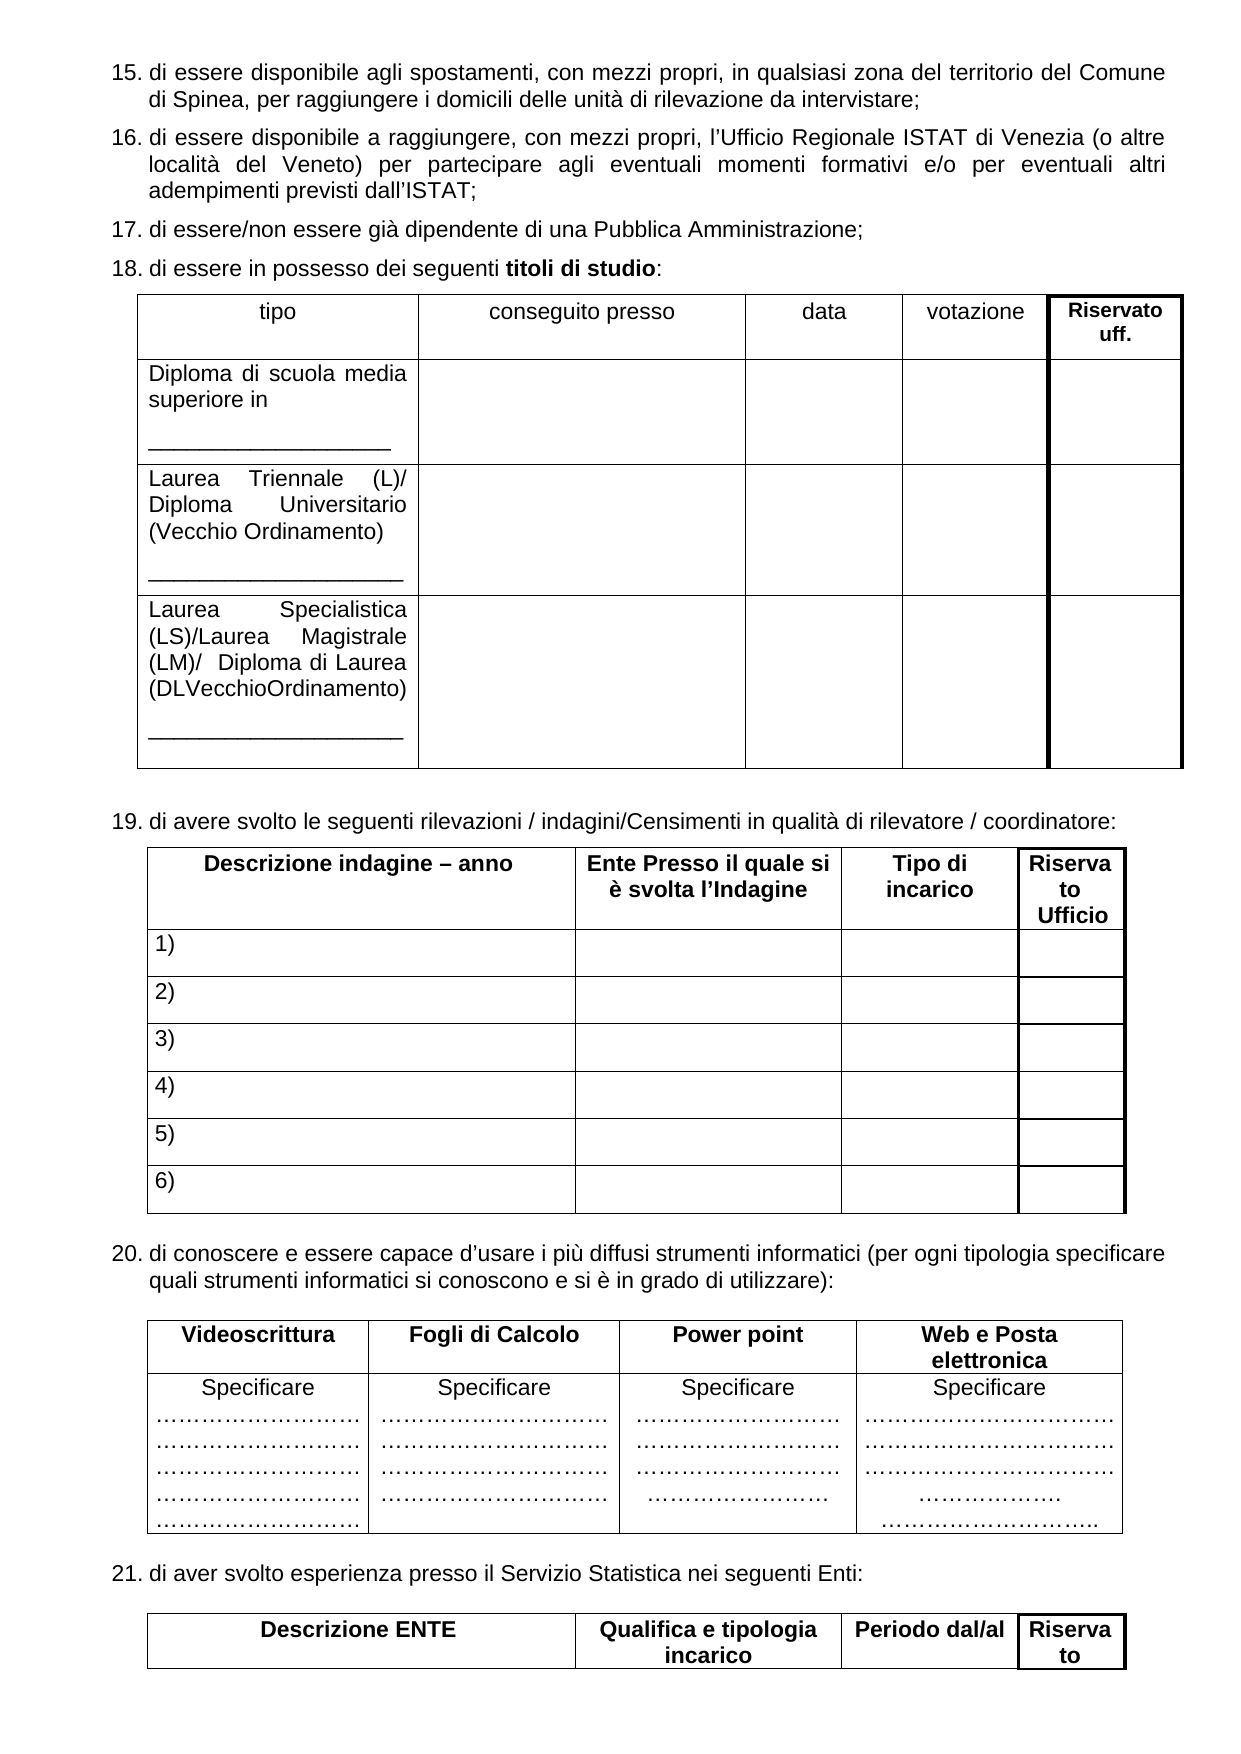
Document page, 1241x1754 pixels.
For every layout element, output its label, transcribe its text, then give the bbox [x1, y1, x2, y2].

list di essere disponibile a raggiungere, con mezzi propri, l’Ufficio Regionale ISTAT di Venezia (o altre località del Veneto) per partecipare agli eventuali momenti formativi e/o per eventuali altri adempimenti previsti dall’ISTAT; [111, 124, 1167, 203]
table_cell [842, 1119, 1017, 1165]
table_cell [746, 596, 902, 768]
table_cell Laurea Triennale (L)/ Diploma Universitario (Vecchio Ordinamento) ____________________ [138, 465, 418, 595]
table_header Qualifica e tipologia incarico [576, 1614, 841, 1668]
table_cell 5) [148, 1119, 575, 1165]
table_cell [576, 1024, 841, 1071]
table_cell Laurea Specialistica (LS)/Laurea Magistrale (LM)/ Diploma di Laurea (DLVecchioOrdinamento) ____________________ [138, 596, 418, 768]
table_cell Specificare ………………………………………………………………………………………………………… [369, 1374, 619, 1532]
table_header Fogli di Calcolo [369, 1321, 619, 1373]
table_cell [576, 977, 841, 1023]
table_cell [1020, 1025, 1123, 1071]
table_cell [903, 465, 1046, 595]
list di essere/non essere già dipendente di una Pubblica Amministrazione; [111, 216, 1167, 242]
table_cell [419, 465, 745, 595]
table_cell [419, 596, 745, 768]
table_cell [903, 360, 1046, 464]
table_cell Specificare …………………………………………………………………………………………… [620, 1374, 856, 1532]
table_cell 6) [148, 1166, 575, 1212]
table_cell [419, 360, 745, 464]
table_header data [746, 295, 902, 359]
table_cell [842, 977, 1017, 1023]
table_header votazione [903, 295, 1046, 359]
table_cell [1020, 1072, 1123, 1118]
table_header Descrizione ENTE [148, 1614, 575, 1668]
table_header tipo [138, 295, 418, 359]
table_cell [842, 1072, 1017, 1118]
table_cell [1051, 360, 1180, 464]
table_cell [1020, 930, 1123, 976]
table_header Videoscrittura [148, 1321, 368, 1373]
table_header Riservato uff. [1051, 298, 1180, 359]
table_cell Diploma di scuola media superiore in ___________________ [138, 360, 418, 464]
table_header Power point [620, 1321, 856, 1373]
table_header Riservato Ufficio [1020, 850, 1123, 929]
table_cell [576, 1119, 841, 1165]
table_cell 2) [148, 977, 575, 1023]
table_cell [842, 930, 1017, 976]
table_cell [1051, 596, 1180, 768]
table_cell Specificare ………………………………………………………………………………………………………. ……………………….. [857, 1374, 1122, 1532]
table_cell 4) [148, 1072, 575, 1118]
table_header Periodo dal/al [842, 1614, 1017, 1668]
table_cell [576, 1072, 841, 1118]
table_cell [746, 360, 902, 464]
table_header Tipo di incarico [842, 848, 1017, 929]
table_cell Specificare ……………………………………………………………………………………………………………………… [148, 1374, 368, 1532]
table_header Riservato [1020, 1616, 1123, 1668]
table_cell 1) [148, 930, 575, 976]
list di aver svolto esperienza presso il Servizio Statistica nei seguenti Enti: [111, 1560, 1167, 1586]
table_cell 3) [148, 1024, 575, 1071]
list di avere svolto le seguenti rilevazioni / indagini/Censimenti in qualità di rilevatore / coordinatore: [111, 808, 1167, 834]
table_header Ente Presso il quale si è svolta l’Indagine [576, 848, 841, 929]
table_cell [576, 1166, 841, 1212]
table_cell [842, 1166, 1017, 1212]
table_header Web e Posta elettronica [857, 1321, 1122, 1373]
table_cell [1051, 465, 1180, 595]
table_cell [746, 465, 902, 595]
list di essere in possesso dei seguenti titoli di studio: [111, 255, 974, 281]
table_cell [1020, 1167, 1123, 1212]
table_header Descrizione indagine – anno [148, 848, 575, 929]
table_cell [576, 930, 841, 976]
table_header conseguito presso [419, 295, 745, 359]
table_cell [842, 1024, 1017, 1071]
table_cell [903, 596, 1046, 768]
table_cell [1020, 1120, 1123, 1165]
list di conoscere e essere capace d’usare i più diffusi strumenti informatici (per ogni tipologia specificare quali strumenti informatici si conoscono e si è in grado di utilizzare): [111, 1240, 1167, 1293]
table_cell [1020, 978, 1123, 1023]
list di essere disponibile agli spostamenti, con mezzi propri, in qualsiasi zona del territorio del Comune di Spinea, per raggiungere i domicili delle unità di rilevazione da intervistare; [111, 59, 1167, 112]
